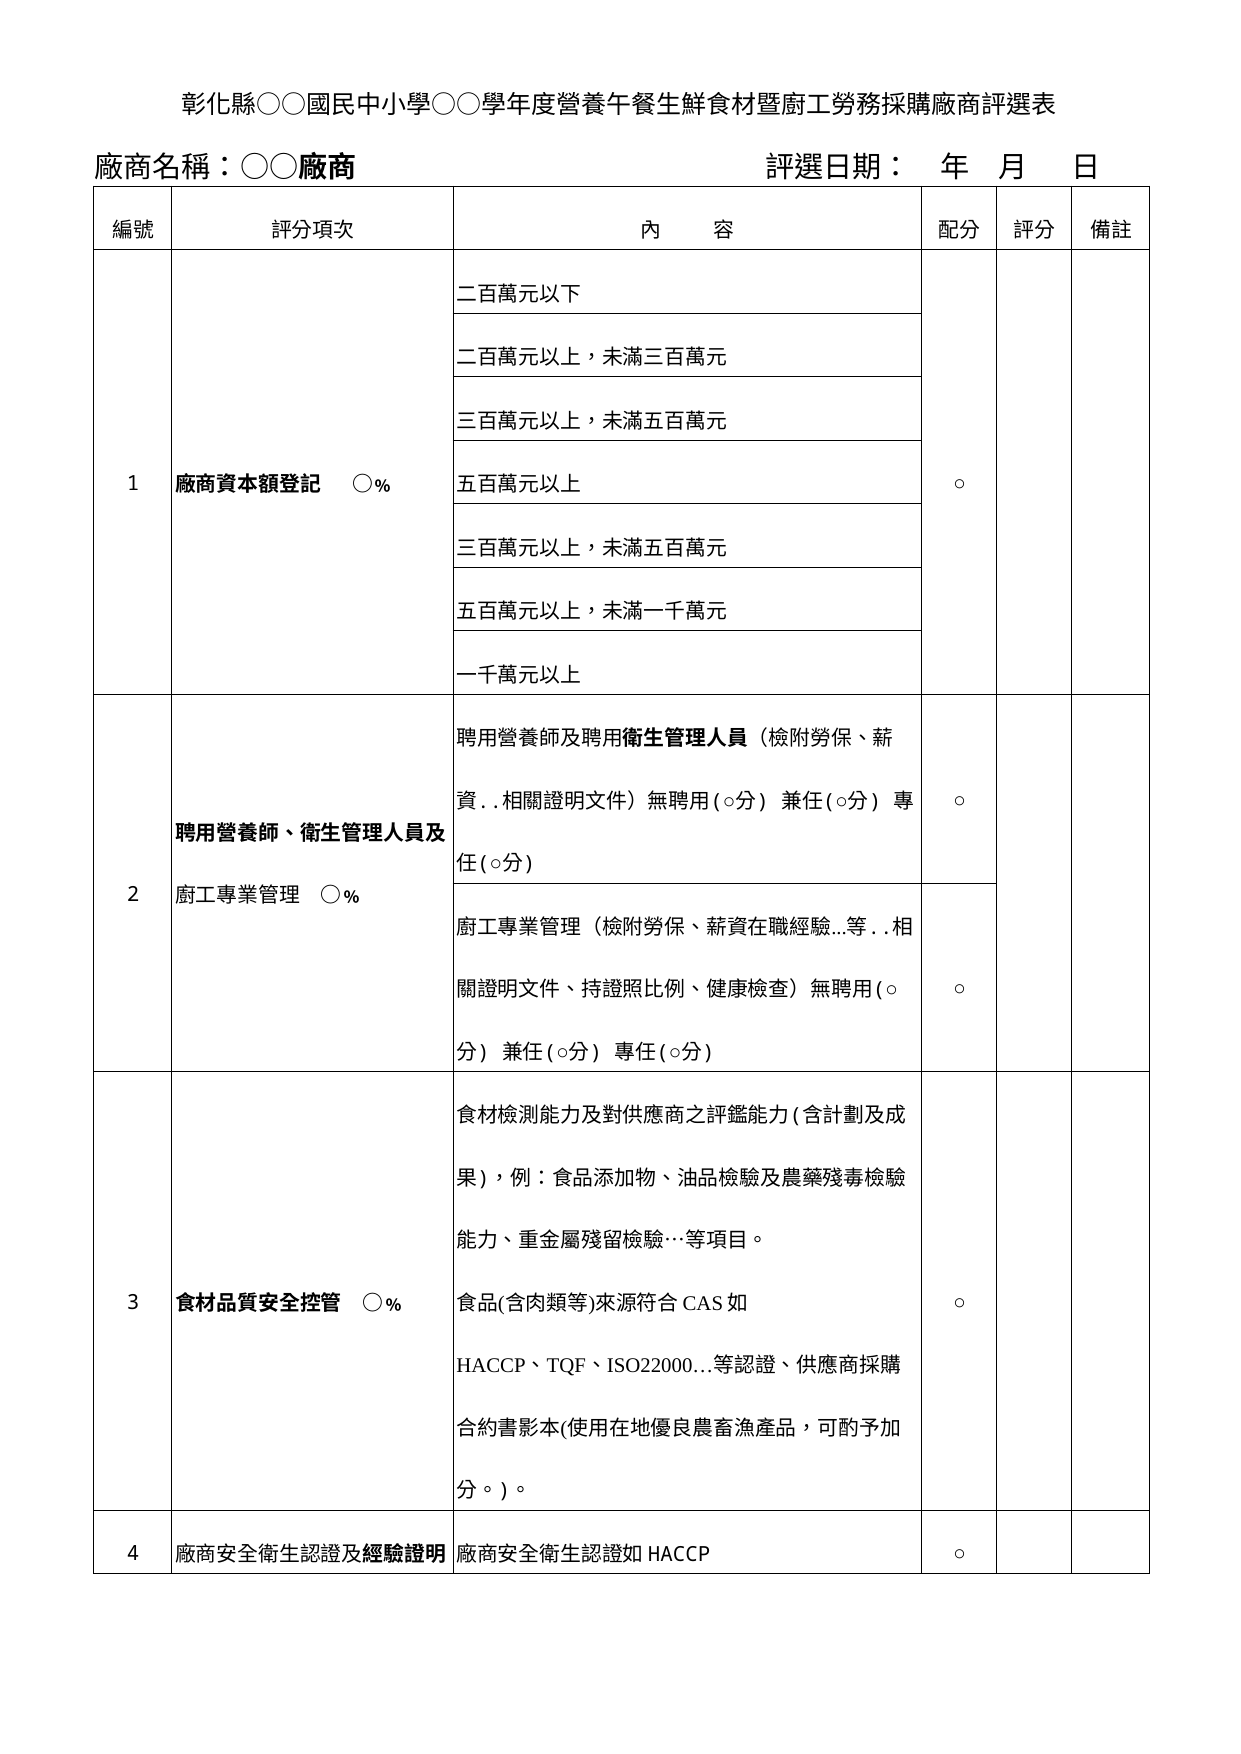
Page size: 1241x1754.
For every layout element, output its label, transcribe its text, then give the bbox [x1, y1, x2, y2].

table_header 配分 [922, 187, 996, 249]
table_cell [997, 250, 1071, 694]
table_cell 聘用營養師及聘用衛生管理人員（檢附勞保、薪資..相關證明文件）無聘用(○分) 兼任(○分) 專任(○分) [454, 695, 921, 882]
table_cell 聘用營養師、衛生管理人員及廚工專業管理 ○﹪ [172, 695, 453, 1071]
text 彰化縣○○國民中小學○○學年度營養午餐生鮮食材暨廚工勞務採購廠商評選表 [94, 61, 1144, 123]
table_cell 食材品質安全控管 ○﹪ [172, 1072, 453, 1509]
table_cell 3 [94, 1072, 171, 1509]
table_cell 廠商安全衛生認證如HACCP [454, 1511, 921, 1573]
table_header 備註 [1072, 187, 1149, 249]
table_cell ○ [922, 1511, 996, 1573]
table_cell 1 [94, 250, 171, 694]
table_cell [997, 1072, 1071, 1509]
table_cell 一千萬元以上 [454, 631, 921, 694]
table_cell 五百萬元以上，未滿一千萬元 [454, 568, 921, 630]
table_cell [1072, 695, 1149, 1071]
table_header 評分項次 [172, 187, 453, 249]
table_cell 食材檢測能力及對供應商之評鑑能力(含計劃及成果)，例：食品添加物、油品檢驗及農藥殘毒檢驗能力、重金屬殘留檢驗…等項目。 食品(含肉類等)來源符合CAS如HACCP、TQF、ISO22000…等認證、供應商採購合約書影本(使用在地優良農畜漁產品，可酌予加分。)。 [454, 1072, 921, 1509]
table_cell [1072, 250, 1149, 694]
table_cell 廠商安全衛生認證及經驗證明 [172, 1511, 453, 1573]
table_cell 廠商資本額登記 ○﹪ [172, 250, 453, 694]
table_cell ○ [922, 884, 996, 1071]
table_cell [1072, 1511, 1149, 1573]
table_cell ○ [922, 1072, 996, 1509]
table_cell 二百萬元以下 [454, 250, 921, 313]
table_cell [997, 695, 1071, 1071]
table_cell ○ [922, 695, 996, 882]
table_cell 4 [94, 1511, 171, 1573]
table_header 內 容 [454, 187, 921, 249]
table_cell ○ [922, 250, 996, 694]
table_cell [997, 1511, 1071, 1573]
table_cell 三百萬元以上，未滿五百萬元 [454, 377, 921, 440]
table_cell 五百萬元以上 [454, 441, 921, 503]
table_cell [1072, 1072, 1149, 1509]
table_cell 廚工專業管理（檢附勞保、薪資在職經驗...等..相關證明文件、持證照比例、健康檢查）無聘用(○分) 兼任(○分) 專任(○分) [454, 884, 921, 1071]
table_cell 三百萬元以上，未滿五百萬元 [454, 504, 921, 567]
table_cell 二百萬元以上，未滿三百萬元 [454, 314, 921, 376]
table_header 編號 [94, 187, 171, 249]
table_cell 2 [94, 695, 171, 1071]
text 廠商名稱：○○廠商 評選日期： 年 月 日 [94, 123, 1144, 186]
table_header 評分 [997, 187, 1071, 249]
